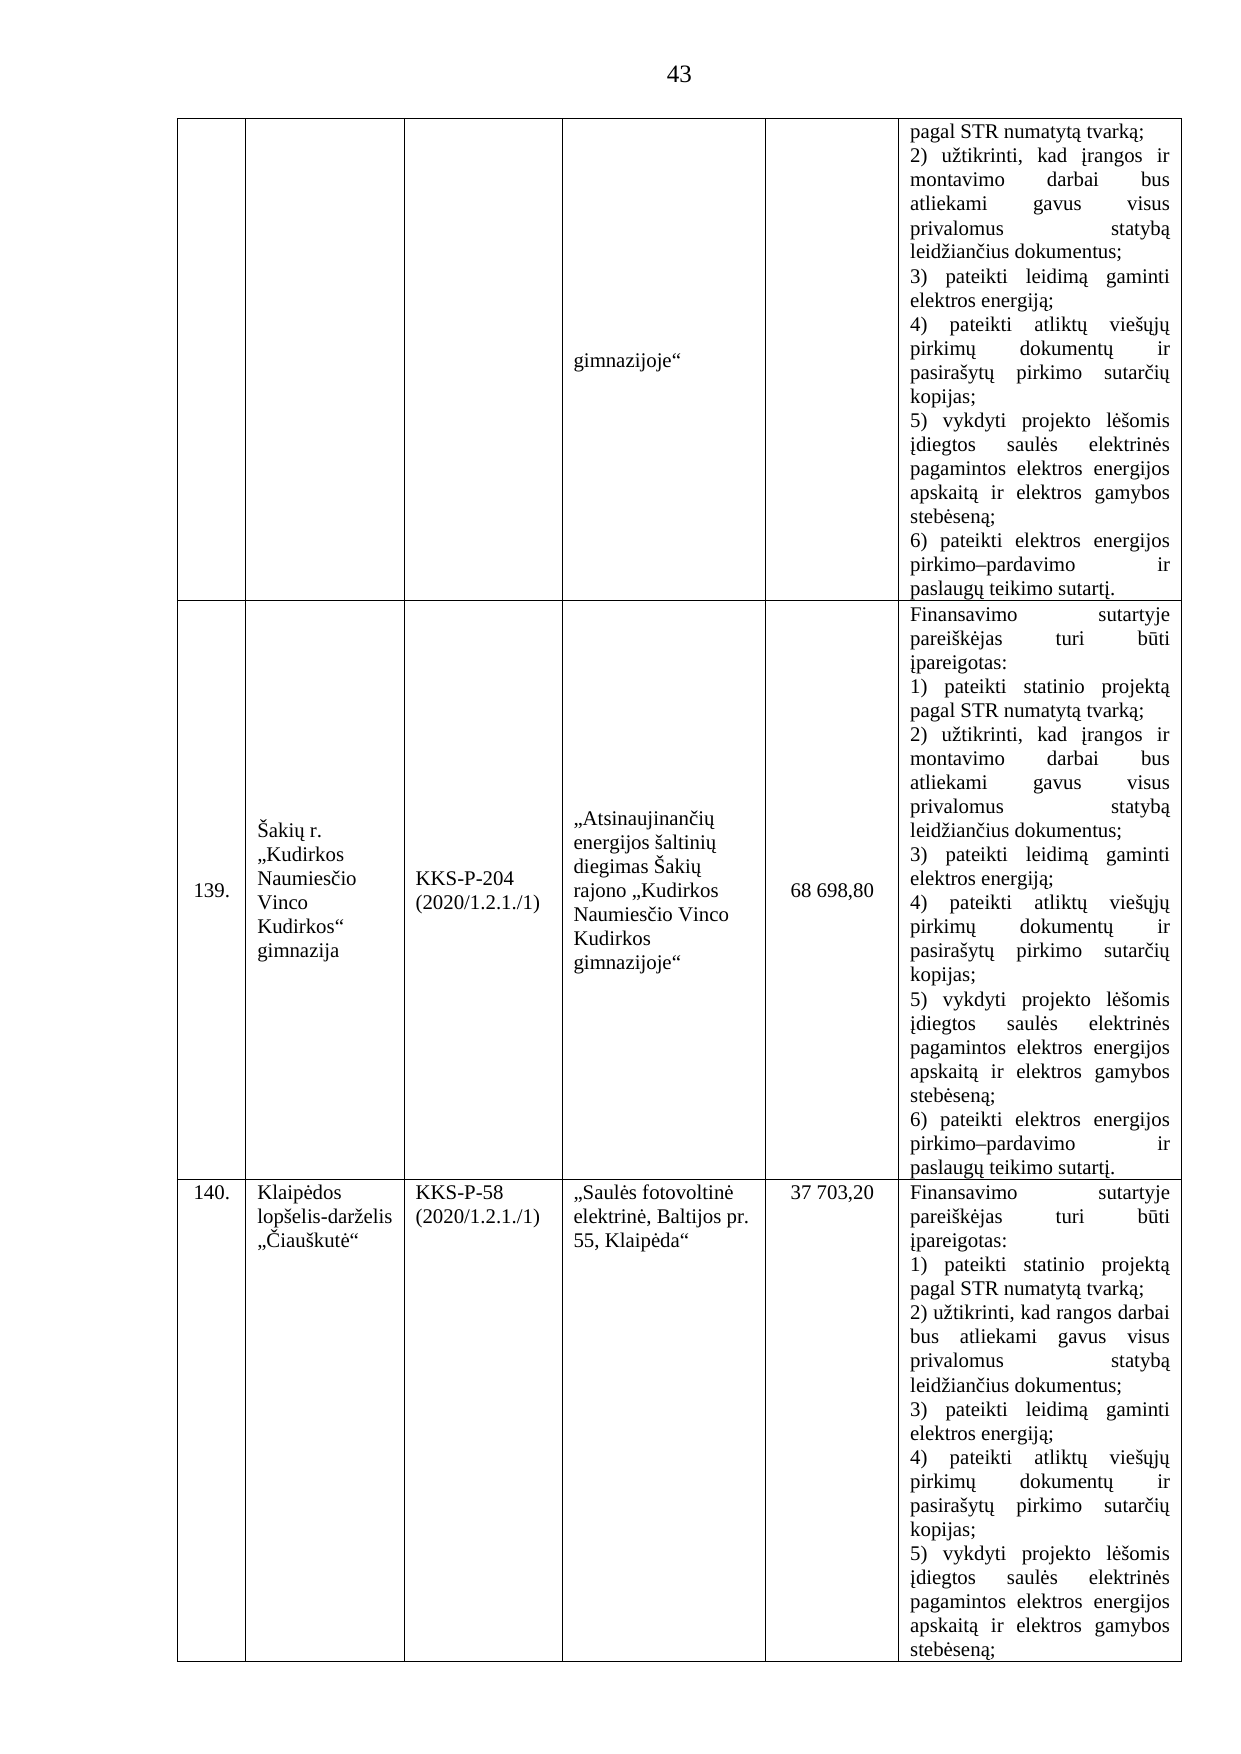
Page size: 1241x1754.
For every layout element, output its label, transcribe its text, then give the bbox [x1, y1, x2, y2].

table_cell [178, 119, 245, 600]
table_cell Finansavimo sutartyje pareiškėjas turi būti įpareigotas: 1) pateikti statinio projektą pagal STR numatytą tvarką; 2) užtikrinti, kad rangos darbai bus atliekami gavus visus privalomus statybą leidžiančius dokumentus; 3) pateikti leidimą gaminti elektros energiją; 4) pateikti atliktų viešųjų pirkimų dokumentų ir pasirašytų pirkimo sutarčių kopijas; 5) vykdyti projekto lėšomis įdiegtos saulės elektrinės pagamintos elektros energijos apskaitą ir elektros gamybos stebėseną; [899, 1180, 1181, 1661]
table_cell [766, 119, 898, 600]
table_cell 68 698,80 [766, 601, 898, 1179]
table_cell gimnazijoje“ [563, 119, 765, 600]
table_cell [405, 119, 562, 600]
table_cell Šakių r. „Kudirkos Naumiesčio Vinco Kudirkos“ gimnazija [246, 601, 404, 1179]
table_cell [246, 119, 404, 600]
table_cell KKS-P-204 (2020/1.2.1./1) [405, 601, 562, 1179]
table_cell Klaipėdos lopšelis-darželis „Čiauškutė“ [246, 1180, 404, 1661]
table_cell KKS-P-58 (2020/1.2.1./1) [405, 1180, 562, 1661]
table_cell 139. [178, 601, 245, 1179]
table_cell Finansavimo sutartyje pareiškėjas turi būti įpareigotas: 1) pateikti statinio projektą pagal STR numatytą tvarką; 2) užtikrinti, kad įrangos ir montavimo darbai bus atliekami gavus visus privalomus statybą leidžiančius dokumentus; 3) pateikti leidimą gaminti elektros energiją; 4) pateikti atliktų viešųjų pirkimų dokumentų ir pasirašytų pirkimo sutarčių kopijas; 5) vykdyti projekto lėšomis įdiegtos saulės elektrinės pagamintos elektros energijos apskaitą ir elektros gamybos stebėseną; 6) pateikti elektros energijos pirkimo–pardavimo ir paslaugų teikimo sutartį. [899, 601, 1181, 1179]
table_cell 140. [178, 1180, 245, 1661]
table_cell 37 703,20 [766, 1180, 898, 1661]
table_cell „Atsinaujinančių energijos šaltinių diegimas Šakių rajono „Kudirkos Naumiesčio Vinco Kudirkos gimnazijoje“ [563, 601, 765, 1179]
table_cell pagal STR numatytą tvarką; 2) užtikrinti, kad įrangos ir montavimo darbai bus atliekami gavus visus privalomus statybą leidžiančius dokumentus; 3) pateikti leidimą gaminti elektros energiją; 4) pateikti atliktų viešųjų pirkimų dokumentų ir pasirašytų pirkimo sutarčių kopijas; 5) vykdyti projekto lėšomis įdiegtos saulės elektrinės pagamintos elektros energijos apskaitą ir elektros gamybos stebėseną; 6) pateikti elektros energijos pirkimo–pardavimo ir paslaugų teikimo sutartį. [899, 119, 1181, 600]
table_cell „Saulės fotovoltinė elektrinė, Baltijos pr. 55, Klaipėda“ [563, 1180, 765, 1661]
